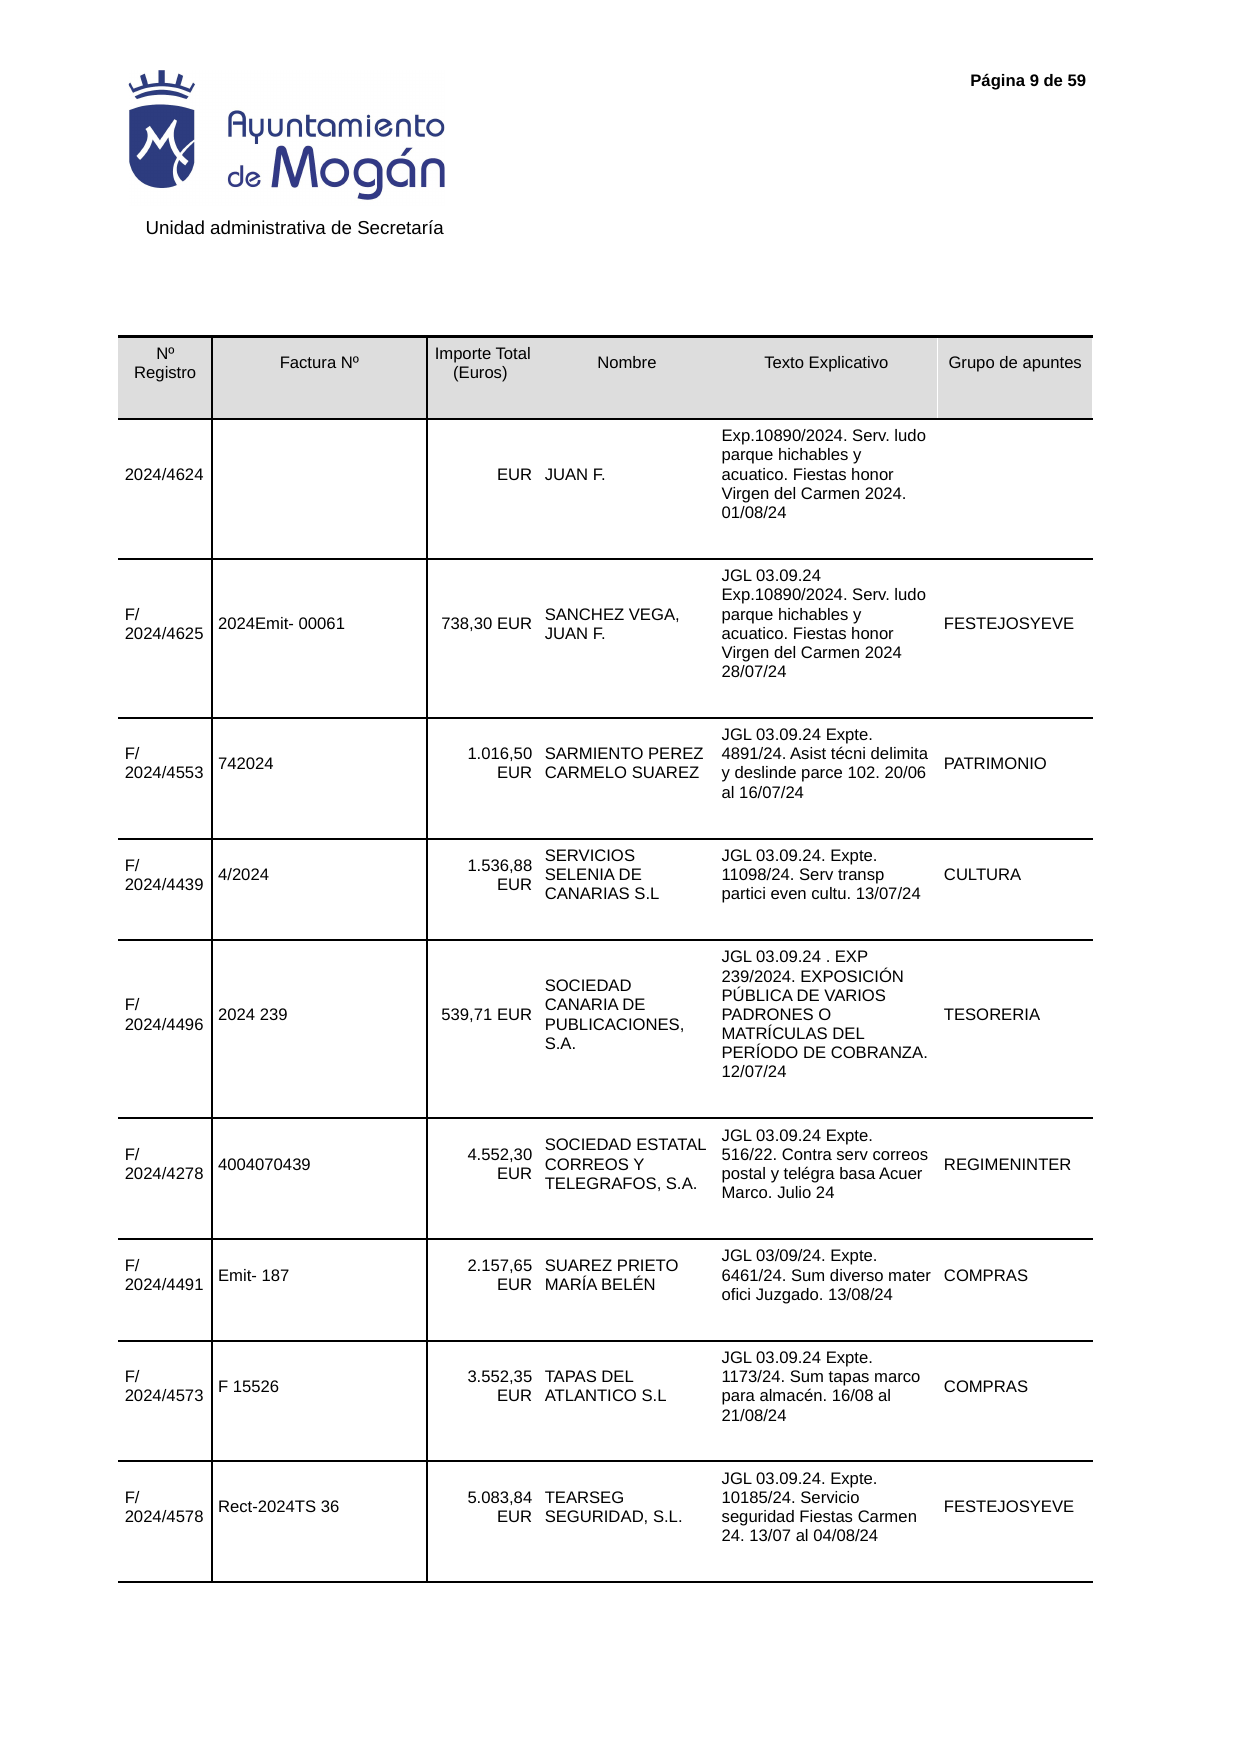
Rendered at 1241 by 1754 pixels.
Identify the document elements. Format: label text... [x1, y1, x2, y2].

table_cell F 15526 [213, 1342, 426, 1460]
table_cell JGL 03.09.24 Exp.10890/2024. Serv. ludo parque hichables y acuatico. Fiestas honor Virgen del Carmen 2024 28/07/24 [715, 560, 937, 717]
table_cell 1.016,50 EUR [428, 719, 538, 837]
table_cell F/2024/4496 [118, 941, 211, 1117]
table_cell 3.552,35 EUR [428, 1342, 538, 1460]
table_cell Exp.10890/2024. Serv. ludo parque hichables y acuatico. Fiestas honor Virgen del Carmen 2024. 01/08/24 [715, 420, 937, 558]
table_cell 742024 [213, 719, 426, 837]
table_cell TAPAS DEL ATLANTICO S.L [538, 1342, 715, 1460]
table_cell F/2024/4553 [118, 719, 211, 837]
table_header Grupo de apuntes [938, 338, 1092, 418]
table_cell Rect-2024TS 36 [213, 1462, 426, 1581]
table_header Factura Nº [213, 338, 426, 418]
table_cell JGL 03.09.24. Expte. 10185/24. Servicio seguridad Fiestas Carmen 24. 13/07 al 04/08/24 [715, 1462, 937, 1581]
table_cell 2024/4624 [118, 420, 211, 558]
table_cell COMPRAS [938, 1240, 1092, 1339]
table_cell SOCIEDAD ESTATAL CORREOS Y TELEGRAFOS, S.A. [538, 1119, 715, 1238]
table_cell TESORERIA [938, 941, 1092, 1117]
table_cell SERVICIOS SELENIA DE CANARIAS S.L [538, 840, 715, 939]
table_header Nº Registro [118, 338, 211, 418]
table_cell FESTEJOSYEVE [938, 1462, 1092, 1581]
table_cell 2024Emit- 00061 [213, 560, 426, 717]
table_header Nombre [538, 338, 715, 418]
table_cell EUR [428, 420, 538, 558]
table_cell JGL 03.09.24 Expte. 516/22. Contra serv correos postal y telégra basa Acuer Marco. Julio 24 [715, 1119, 937, 1238]
table_cell 4/2024 [213, 840, 426, 939]
table_cell 1.536,88 EUR [428, 840, 538, 939]
table_cell F/2024/4491 [118, 1240, 211, 1339]
table_cell SARMIENTO PEREZ CARMELO SUAREZ [538, 719, 715, 837]
table_cell Emit- 187 [213, 1240, 426, 1339]
table_cell F/2024/4439 [118, 840, 211, 939]
table_cell PATRIMONIO [938, 719, 1092, 837]
table_cell FESTEJOSYEVE [938, 560, 1092, 717]
table_cell 4004070439 [213, 1119, 426, 1238]
table_cell JGL 03.09.24 Expte. 4891/24. Asist técni delimita y deslinde parce 102. 20/06 al 16/07/24 [715, 719, 937, 837]
table_cell 2.157,65 EUR [428, 1240, 538, 1339]
table_cell F/2024/4578 [118, 1462, 211, 1581]
table_cell 738,30 EUR [428, 560, 538, 717]
table_cell REGIMENINTER [938, 1119, 1092, 1238]
table_header Texto Explicativo [715, 338, 937, 418]
table_cell CULTURA [938, 840, 1092, 939]
table_header Importe Total (Euros) [428, 338, 538, 418]
table_cell JGL 03.09.24. Expte. 11098/24. Serv transp partici even cultu. 13/07/24 [715, 840, 937, 939]
table_cell COMPRAS [938, 1342, 1092, 1460]
table_cell JGL 03.09.24 . EXP 239/2024. EXPOSICIÓN PÚBLICA DE VARIOS PADRONES O MATRÍCULAS DEL PERÍODO DE COBRANZA. 12/07/24 [715, 941, 937, 1117]
table_cell [213, 420, 426, 558]
table_cell 539,71 EUR [428, 941, 538, 1117]
table_cell F/2024/4625 [118, 560, 211, 717]
table_cell F/2024/4573 [118, 1342, 211, 1460]
table_cell JGL 03/09/24. Expte. 6461/24. Sum diverso mater ofici Juzgado. 13/08/24 [715, 1240, 937, 1339]
table_cell F/2024/4278 [118, 1119, 211, 1238]
table_cell 4.552,30 EUR [428, 1119, 538, 1238]
table_cell [938, 420, 1092, 558]
table_cell 5.083,84 EUR [428, 1462, 538, 1581]
picture [128, 70, 445, 206]
table_cell JGL 03.09.24 Expte. 1173/24. Sum tapas marco para almacén. 16/08 al 21/08/24 [715, 1342, 937, 1460]
table_cell SUAREZ PRIETO MARÍA BELÉN [538, 1240, 715, 1339]
table_cell JUAN F. [538, 420, 715, 558]
table_cell TEARSEG SEGURIDAD, S.L. [538, 1462, 715, 1581]
table_cell 2024 239 [213, 941, 426, 1117]
table_cell SANCHEZ VEGA, JUAN F. [538, 560, 715, 717]
table_cell SOCIEDAD CANARIA DE PUBLICACIONES, S.A. [538, 941, 715, 1117]
